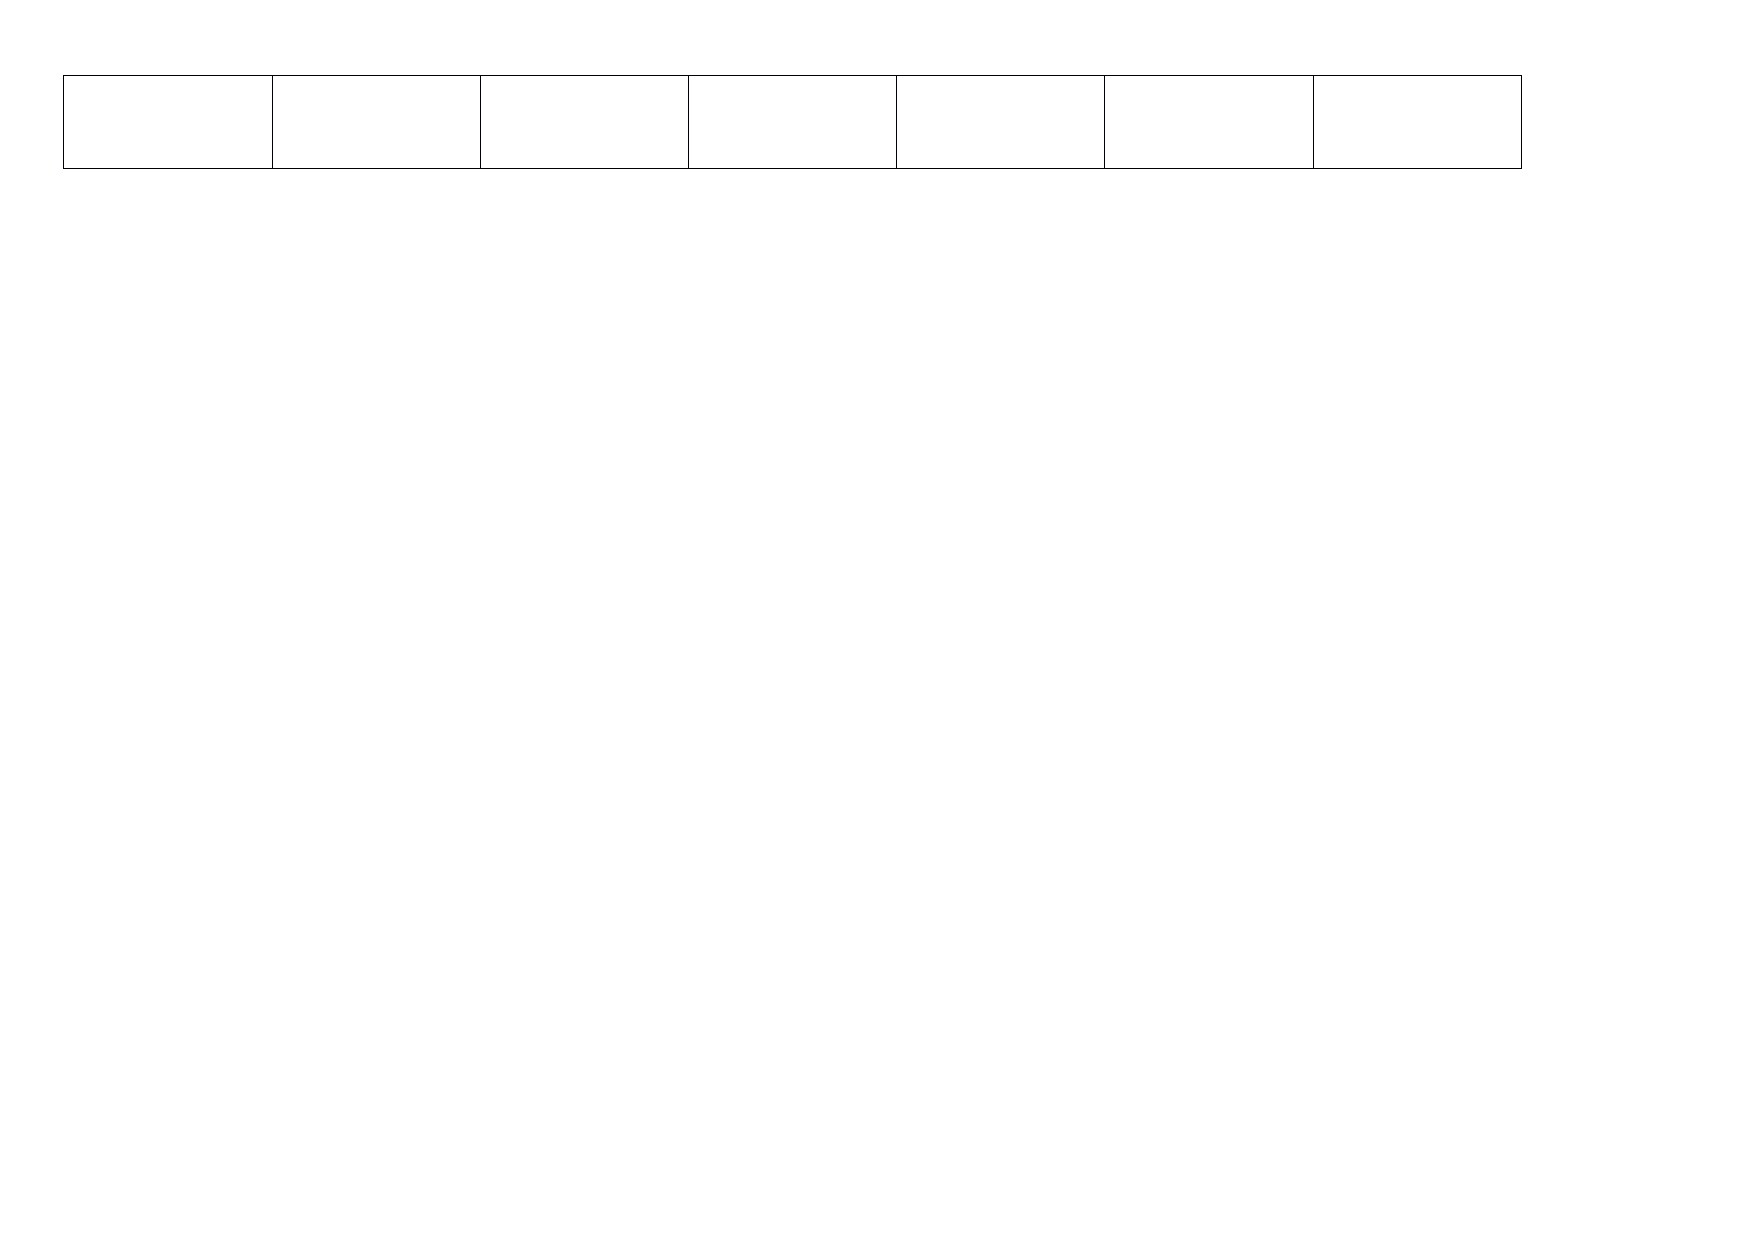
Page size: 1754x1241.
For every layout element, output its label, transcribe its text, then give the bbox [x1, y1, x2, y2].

table_cell [1314, 76, 1521, 168]
table_cell [689, 76, 896, 168]
table_cell [1105, 76, 1313, 168]
table_cell [273, 76, 480, 168]
table_cell Tango argentyńskie [64, 76, 272, 168]
table_cell [897, 76, 1104, 168]
table_cell 19.30 – 21.30 [481, 76, 688, 168]
